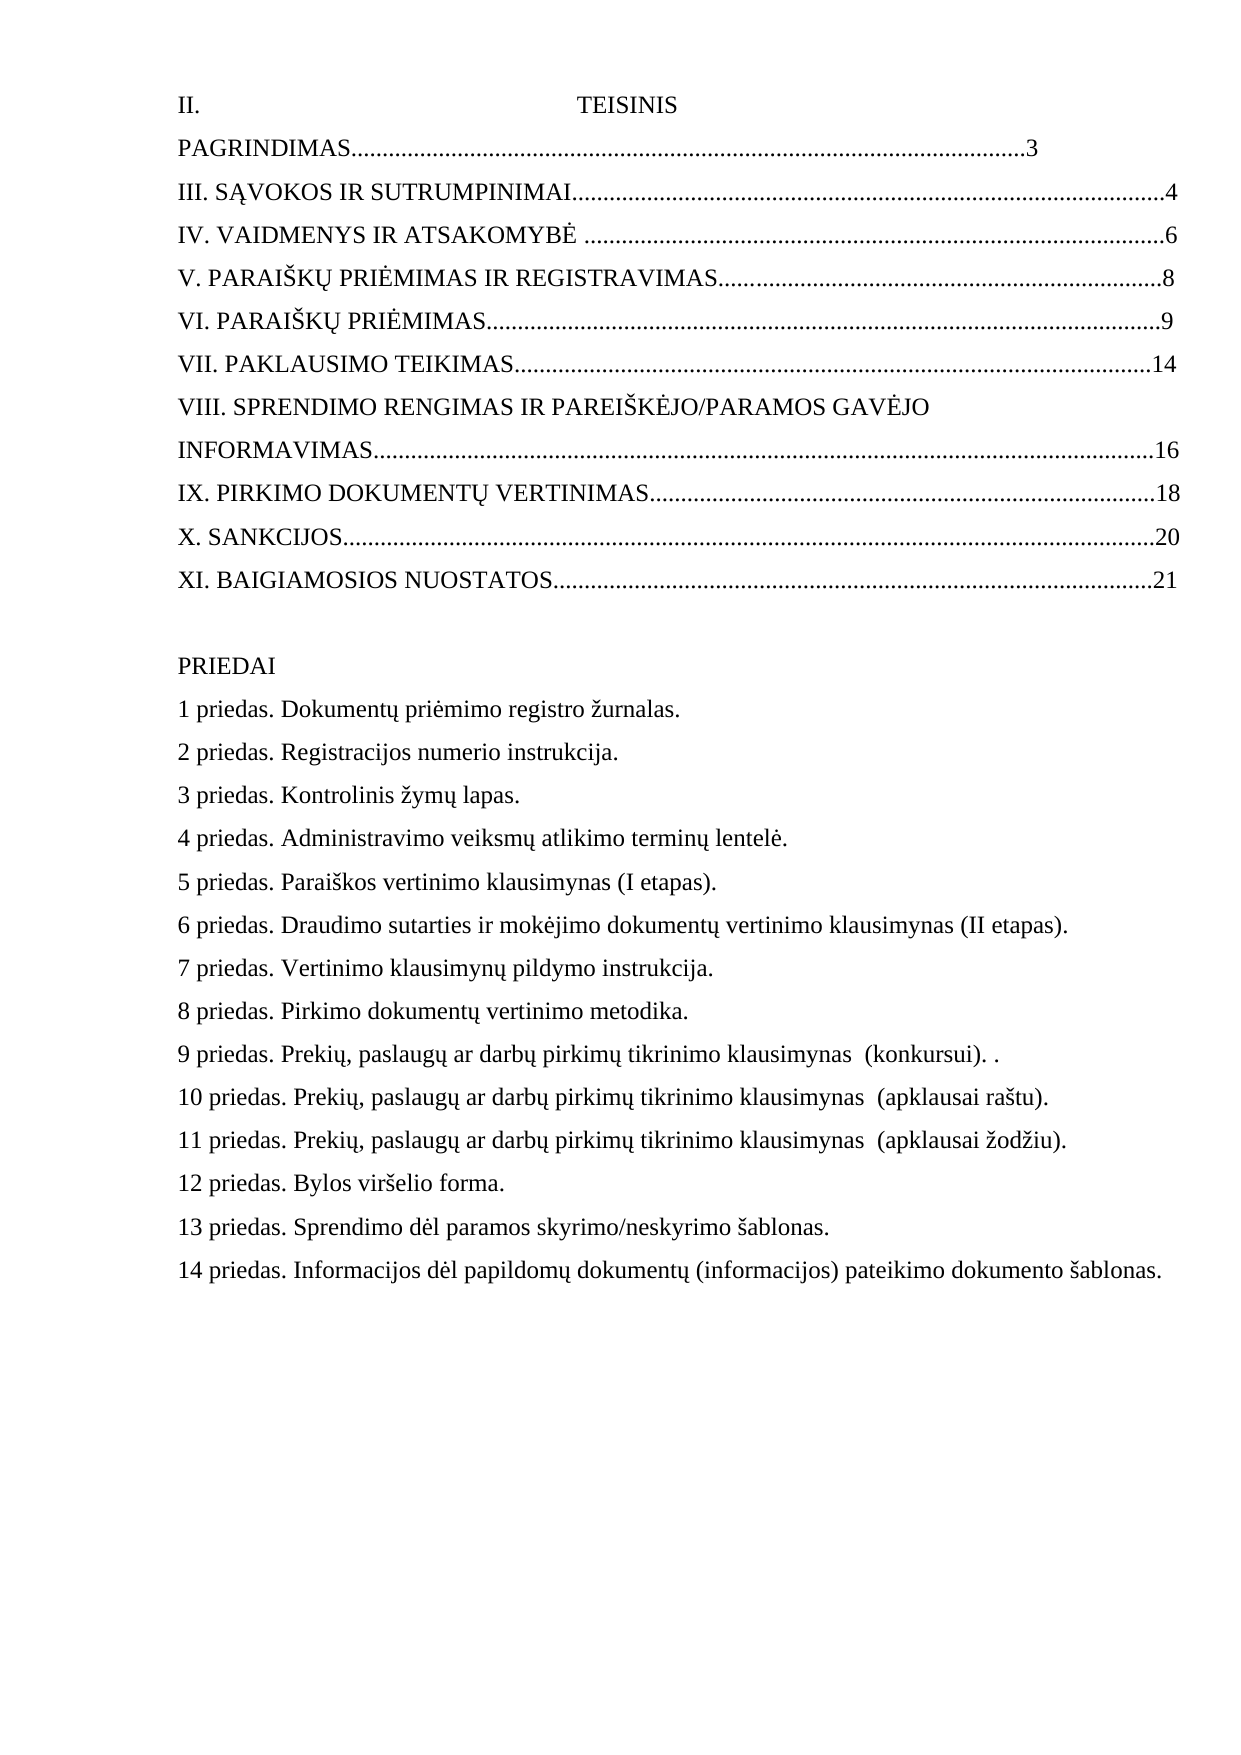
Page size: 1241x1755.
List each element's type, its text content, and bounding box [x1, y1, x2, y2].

text 8 priedas. Pirkimo dokumentų vertinimo metodika. [177, 996, 1181, 1025]
text 6 priedas. Draudimo sutarties ir mokėjimo dokumentų vertinimo klausimynas (II etapas). [177, 910, 1181, 938]
text XI. BAIGIAMOSIOS NUOSTATOS................................................................................................21 [177, 565, 1181, 593]
text 1 priedas. Dokumentų priėmimo registro žurnalas. [177, 694, 1181, 723]
text III. SĄVOKOS IR SUTRUMPINIMAI...............................................................................................4 [177, 177, 1181, 205]
text 4 priedas. Administravimo veiksmų atlikimo terminų lentelė. [177, 823, 1181, 852]
text 10 priedas. Prekių, paslaugų ar darbų pirkimų tikrinimo klausimynas (apklausai raštu). [177, 1082, 1181, 1111]
text PRIEDAI [177, 651, 1181, 680]
text INFORMAVIMAS.............................................................................................................................16 [177, 435, 1181, 464]
text X. SANKCIJOS..................................................................................................................................20 [177, 522, 1181, 550]
text VIII. SPRENDIMO RENGIMAS IR PAREIŠKĖJO/PARAMOS GAVĖJO [177, 392, 1181, 421]
text 14 priedas. Informacijos dėl papildomų dokumentų (informacijos) pateikimo dokumento šablonas. [177, 1255, 1181, 1283]
text 5 priedas. Paraiškos vertinimo klausimynas (I etapas). [177, 867, 1181, 895]
text IV. VAIDMENYS IR ATSAKOMYBĖ .............................................................................................6 [177, 220, 1181, 248]
text 12 priedas. Bylos viršelio forma. [177, 1168, 1181, 1197]
text 7 priedas. Vertinimo klausimynų pildymo instrukcija. [177, 953, 1181, 982]
text II. TEISINIS PAGRINDIMAS............................................................................................................3 [177, 90, 1181, 162]
text 2 priedas. Registracijos numerio instrukcija. [177, 737, 1181, 766]
text IX. PIRKIMO DOKUMENTŲ VERTINIMAS.................................................................................18 [177, 478, 1181, 507]
text 11 priedas. Prekių, paslaugų ar darbų pirkimų tikrinimo klausimynas (apklausai žodžiu). [177, 1125, 1181, 1154]
text 9 priedas. Prekių, paslaugų ar darbų pirkimų tikrinimo klausimynas (konkursui). . [177, 1039, 1181, 1068]
text VI. PARAIŠKŲ PRIĖMIMAS............................................................................................................9 [177, 306, 1181, 335]
text 13 priedas. Sprendimo dėl paramos skyrimo/neskyrimo šablonas. [177, 1212, 1181, 1240]
text VII. PAKLAUSIMO TEIKIMAS......................................................................................................14 [177, 349, 1181, 378]
text V. PARAIŠKŲ PRIĖMIMAS IR REGISTRAVIMAS.......................................................................8 [177, 263, 1181, 292]
text 3 priedas. Kontrolinis žymų lapas. [177, 780, 1181, 809]
